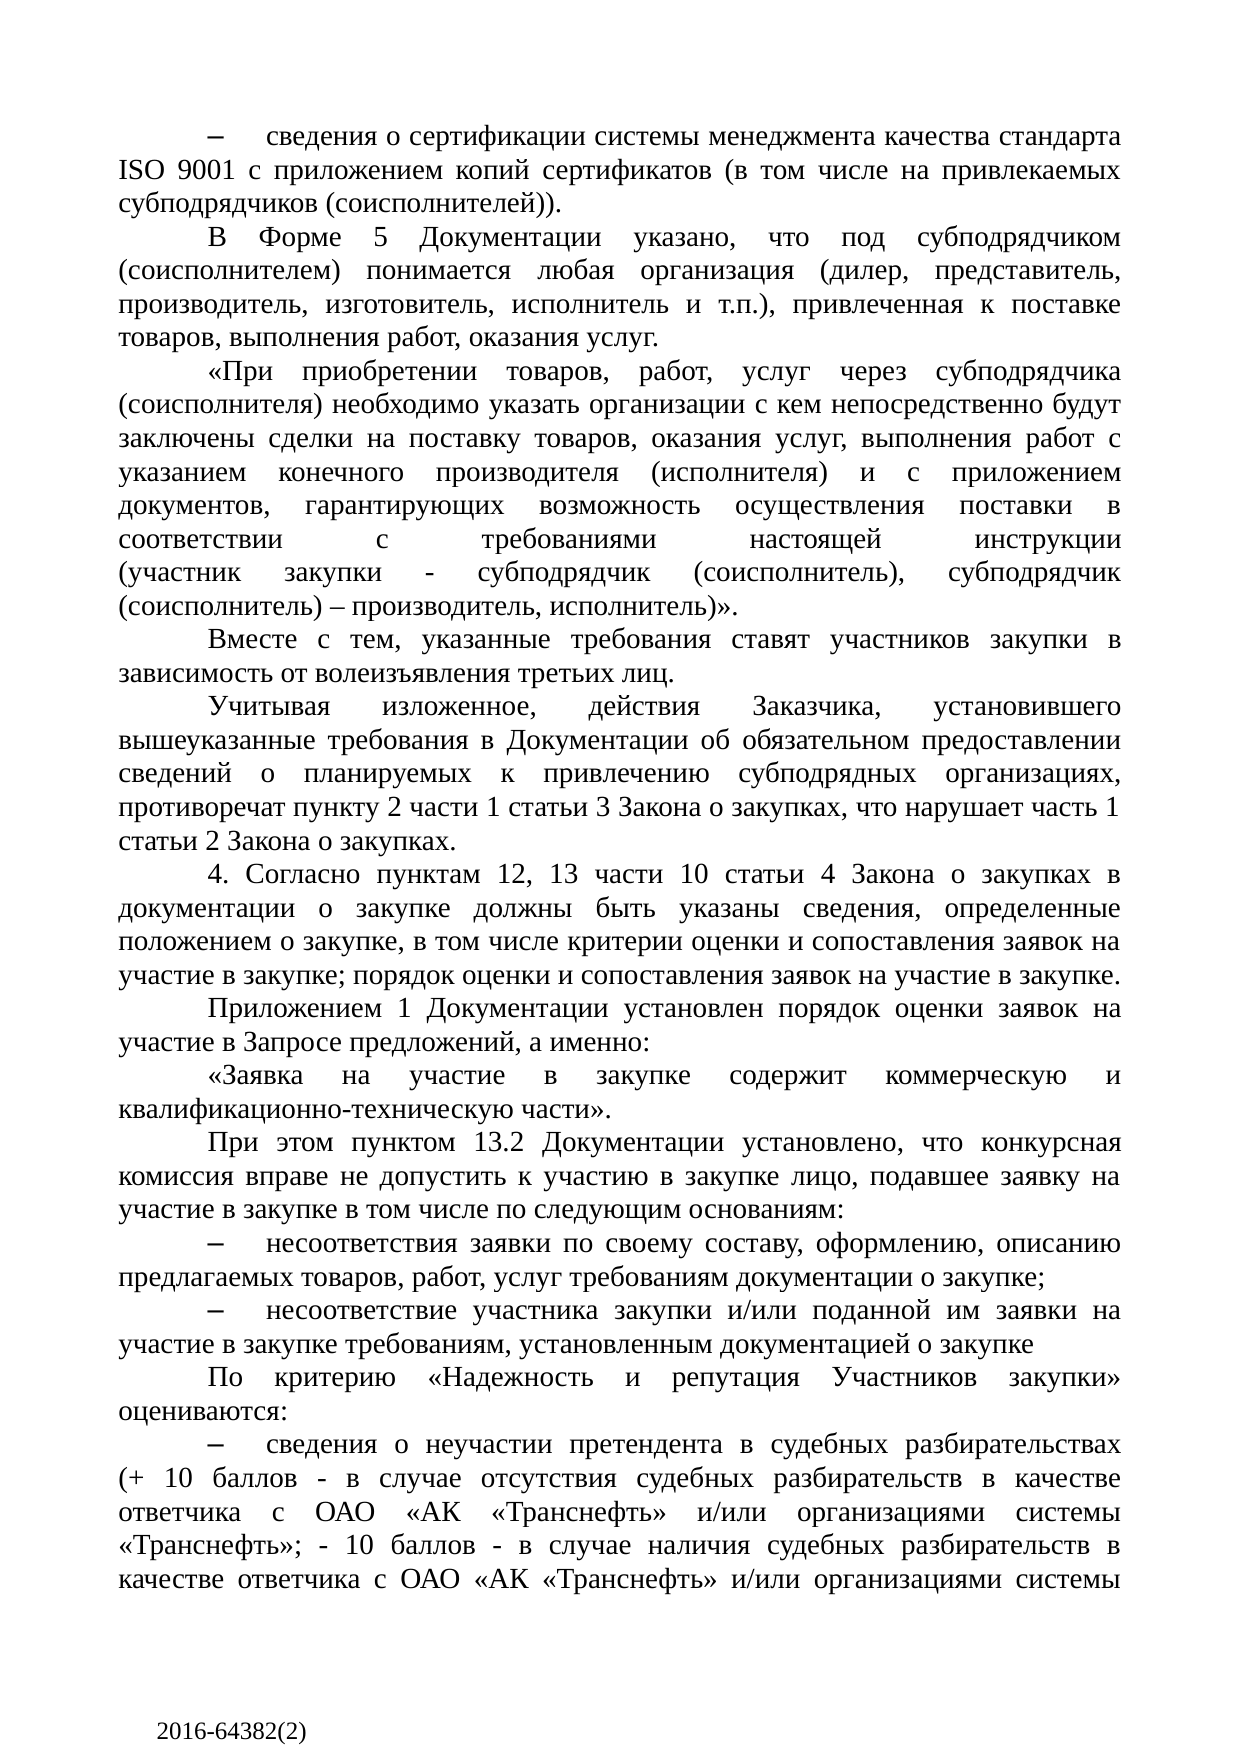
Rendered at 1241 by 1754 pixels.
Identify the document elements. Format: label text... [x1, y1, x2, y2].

text При этом пунктом 13.2 Документации установлено, что конкурсная комиссия вправе не допустить к участию в закупке лицо, подавшее заявку на участие в закупке в том числе по следующим основаниям: [118, 1124, 1122, 1225]
list несоответствие участника закупки и/или поданной им заявки на участие в закупке требованиям, установленным документацией о закупке [118, 1292, 1122, 1359]
list несоответствия заявки по своему составу, оформлению, описанию предлагаемых товаров, работ, услуг требованиям документации о закупке; [118, 1225, 1122, 1292]
text В Форме 5 Документации указано, что под субподрядчиком (соисполнителем) понимается любая организация (дилер, представитель, производитель, изготовитель, исполнитель и т.п.), привлеченная к поставке товаров, выполнения работ, оказания услуг. [118, 219, 1122, 353]
text «Заявка на участие в закупке содержит коммерческую и квалификационно-техническую части». [118, 1057, 1122, 1124]
text Приложением 1 Документации установлен порядок оценки заявок на участие в Запросе предложений, а именно: [118, 990, 1122, 1057]
list сведения о сертификации системы менеджмента качества стандарта ISO 9001 с приложением копий сертификатов (в том числе на привлекаемых субподрядчиков (соисполнителей)). [118, 118, 1122, 219]
text По критерию «Надежность и репутация Участников закупки» оцениваются: [118, 1359, 1122, 1427]
list сведения о неучастии претендента в судебных разбирательствах (+ 10 баллов - в случае отсутствия судебных разбирательств в качестве ответчика с ОАО «АК «Транснефть» и/или организациями системы «Транснефть»; - 10 баллов - в случае наличия судебных разбирательств в качестве ответчика с ОАО «АК «Транснефть» и/или организациями системы [118, 1427, 1122, 1594]
text 4. Согласно пунктам 12, 13 части 10 статьи 4 Закона о закупках в документации о закупке должны быть указаны сведения, определенные положением о закупке, в том числе критерии оценки и сопоставления заявок на участие в закупке; порядок оценки и сопоставления заявок на участие в закупке. [118, 856, 1122, 990]
text Учитывая изложенное, действия Заказчика, установившего вышеуказанные требования в Документации об обязательном предоставлении сведений о планируемых к привлечению субподрядных организациях, противоречат пункту 2 части 1 статьи 3 Закона о закупках, что нарушает часть 1 статьи 2 Закона о закупках. [118, 688, 1122, 856]
text «При приобретении товаров, работ, услуг через субподрядчика (соисполнителя) необходимо указать организации с кем непосредственно будут заключены сделки на поставку товаров, оказания услуг, выполнения работ с указанием конечного производителя (исполнителя) и с приложением документов, гарантирующих возможность осуществления поставки в соответствии с требованиями настоящей инструкции (участник закупки - субподрядчик (соисполнитель), субподрядчик (соисполнитель) – производитель, исполнитель)». [118, 353, 1122, 621]
text Вместе с тем, указанные требования ставят участников закупки в зависимость от волеизъявления третьих лиц. [118, 621, 1122, 688]
